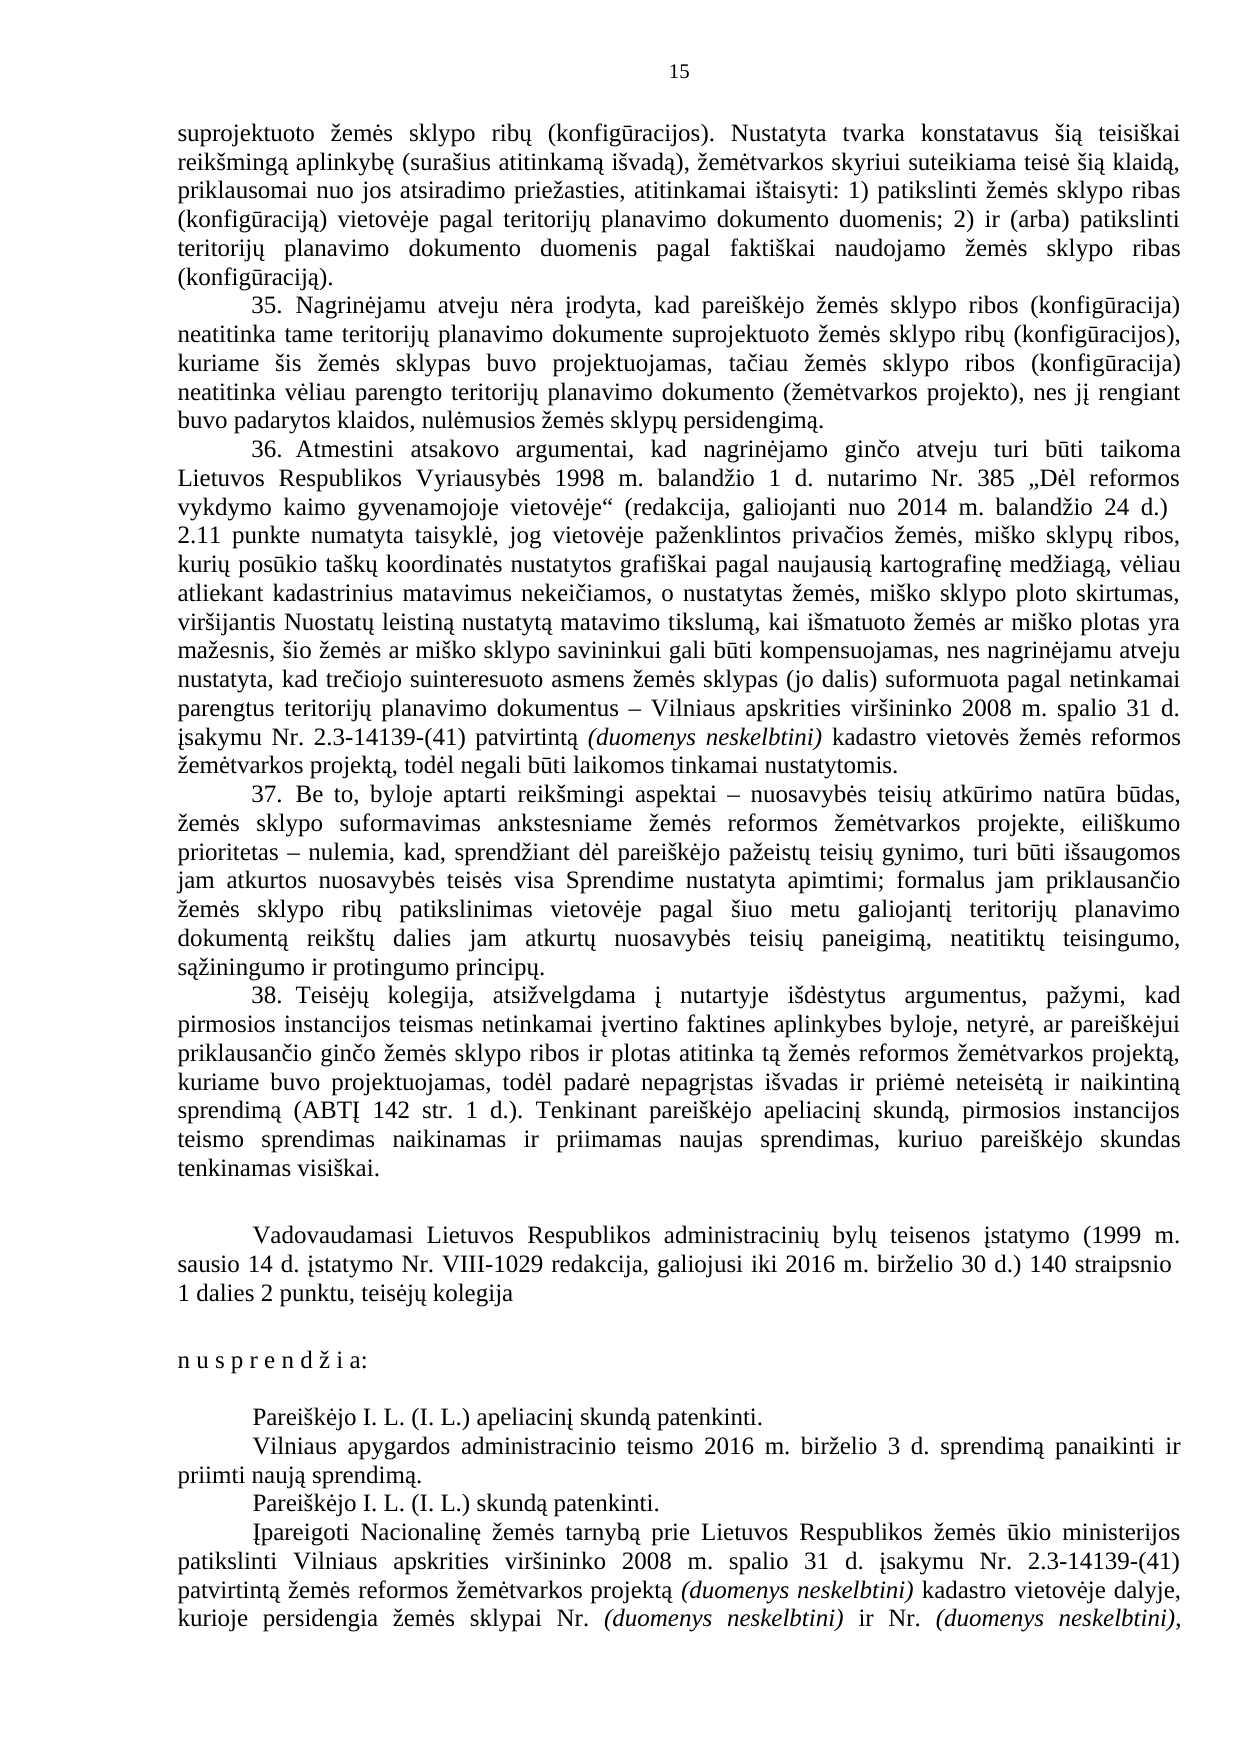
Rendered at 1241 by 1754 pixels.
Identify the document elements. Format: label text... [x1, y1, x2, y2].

text Vilniaus apygardos administracinio teismo 2016 m. birželio 3 d. sprendimą panaikinti ir priimti naują sprendimą. [177, 1431, 1181, 1488]
text Įpareigoti Nacionalinę žemės tarnybą prie Lietuvos Respublikos žemės ūkio ministerijos patikslinti Vilniaus apskrities viršininko 2008 m. spalio 31 d. įsakymu Nr. 2.3-14139-(41) patvirtintą žemės reformos žemėtvarkos projektą (duomenys neskelbtini) kadastro vietovėje dalyje, kurioje persidengia žemės sklypai Nr. (duomenys neskelbtini) ir Nr. (duomenys neskelbtini), [177, 1517, 1181, 1632]
text suprojektuoto žemės sklypo ribų (konfigūracijos). Nustatyta tvarka konstatavus šią teisiškai reikšmingą aplinkybę (surašius atitinkamą išvadą), žemėtvarkos skyriui suteikiama teisė šią klaidą, priklausomai nuo jos atsiradimo priežasties, atitinkamai ištaisyti: 1) patikslinti žemės sklypo ribas (konfigūraciją) vietovėje pagal teritorijų planavimo dokumento duomenis; 2) ir (arba) patikslinti teritorijų planavimo dokumento duomenis pagal faktiškai naudojamo žemės sklypo ribas (konfigūraciją). [177, 118, 1181, 291]
text Pareiškėjo I. L. (I. L.) skundą patenkinti. [177, 1488, 1181, 1517]
text Pareiškėjo I. L. (I. L.) apeliacinį skundą patenkinti. [177, 1402, 1181, 1431]
text 38. Teisėjų kolegija, atsižvelgdama į nutartyje išdėstytus argumentus, pažymi, kad pirmosios instancijos teismas netinkamai įvertino faktines aplinkybes byloje, netyrė, ar pareiškėjui priklausančio ginčo žemės sklypo ribos ir plotas atitinka tą žemės reformos žemėtvarkos projektą, kuriame buvo projektuojamas, todėl padarė nepagrįstas išvadas ir priėmė neteisėtą ir naikintiną sprendimą (ABTĮ 142 str. 1 d.). Tenkinant pareiškėjo apeliacinį skundą, pirmosios instancijos teismo sprendimas naikinamas ir priimamas naujas sprendimas, kuriuo pareiškėjo skundas tenkinamas visiškai. [177, 981, 1181, 1182]
text n u s p r e n d ž i a: [177, 1345, 1181, 1373]
text Vadovaudamasi Lietuvos Respublikos administracinių bylų teisenos įstatymo (1999 m. sausio 14 d. įstatymo Nr. VIII-1029 redakcija, galiojusi iki 2016 m. birželio 30 d.) 140 straipsnio 1 dalies 2 punktu, teisėjų kolegija [177, 1220, 1181, 1306]
text 35. Nagrinėjamu atveju nėra įrodyta, kad pareiškėjo žemės sklypo ribos (konfigūracija) neatitinka tame teritorijų planavimo dokumente suprojektuoto žemės sklypo ribų (konfigūracijos), kuriame šis žemės sklypas buvo projektuojamas, tačiau žemės sklypo ribos (konfigūracija) neatitinka vėliau parengto teritorijų planavimo dokumento (žemėtvarkos projekto), nes jį rengiant buvo padarytos klaidos, nulėmusios žemės sklypų persidengimą. [177, 291, 1181, 434]
text 37. Be to, byloje aptarti reikšmingi aspektai – nuosavybės teisių atkūrimo natūra būdas, žemės sklypo suformavimas ankstesniame žemės reformos žemėtvarkos projekte, eiliškumo prioritetas – nulemia, kad, sprendžiant dėl pareiškėjo pažeistų teisių gynimo, turi būti išsaugomos jam atkurtos nuosavybės teisės visa Sprendime nustatyta apimtimi; formalus jam priklausančio žemės sklypo ribų patikslinimas vietovėje pagal šiuo metu galiojantį teritorijų planavimo dokumentą reikštų dalies jam atkurtų nuosavybės teisių paneigimą, neatitiktų teisingumo, sąžiningumo ir protingumo principų. [177, 779, 1181, 981]
text 36. Atmestini atsakovo argumentai, kad nagrinėjamo ginčo atveju turi būti taikoma Lietuvos Respublikos Vyriausybės 1998 m. balandžio 1 d. nutarimo Nr. 385 „Dėl reformos vykdymo kaimo gyvenamojoje vietovėje“ (redakcija, galiojanti nuo 2014 m. balandžio 24 d.) 2.11 punkte numatyta taisyklė, jog vietovėje paženklintos privačios žemės, miško sklypų ribos, kurių posūkio taškų koordinatės nustatytos grafiškai pagal naujausią kartografinę medžiagą, vėliau atliekant kadastrinius matavimus nekeičiamos, o nustatytas žemės, miško sklypo ploto skirtumas, viršijantis Nuostatų leistiną nustatytą matavimo tikslumą, kai išmatuoto žemės ar miško plotas yra mažesnis, šio žemės ar miško sklypo savininkui gali būti kompensuojamas, nes nagrinėjamu atveju nustatyta, kad trečiojo suinteresuoto asmens žemės sklypas (jo dalis) suformuota pagal netinkamai parengtus teritorijų planavimo dokumentus – Vilniaus apskrities viršininko 2008 m. spalio 31 d. įsakymu Nr. 2.3-14139-(41) patvirtintą (duomenys neskelbtini) kadastro vietovės žemės reformos žemėtvarkos projektą, todėl negali būti laikomos tinkamai nustatytomis. [177, 434, 1181, 779]
